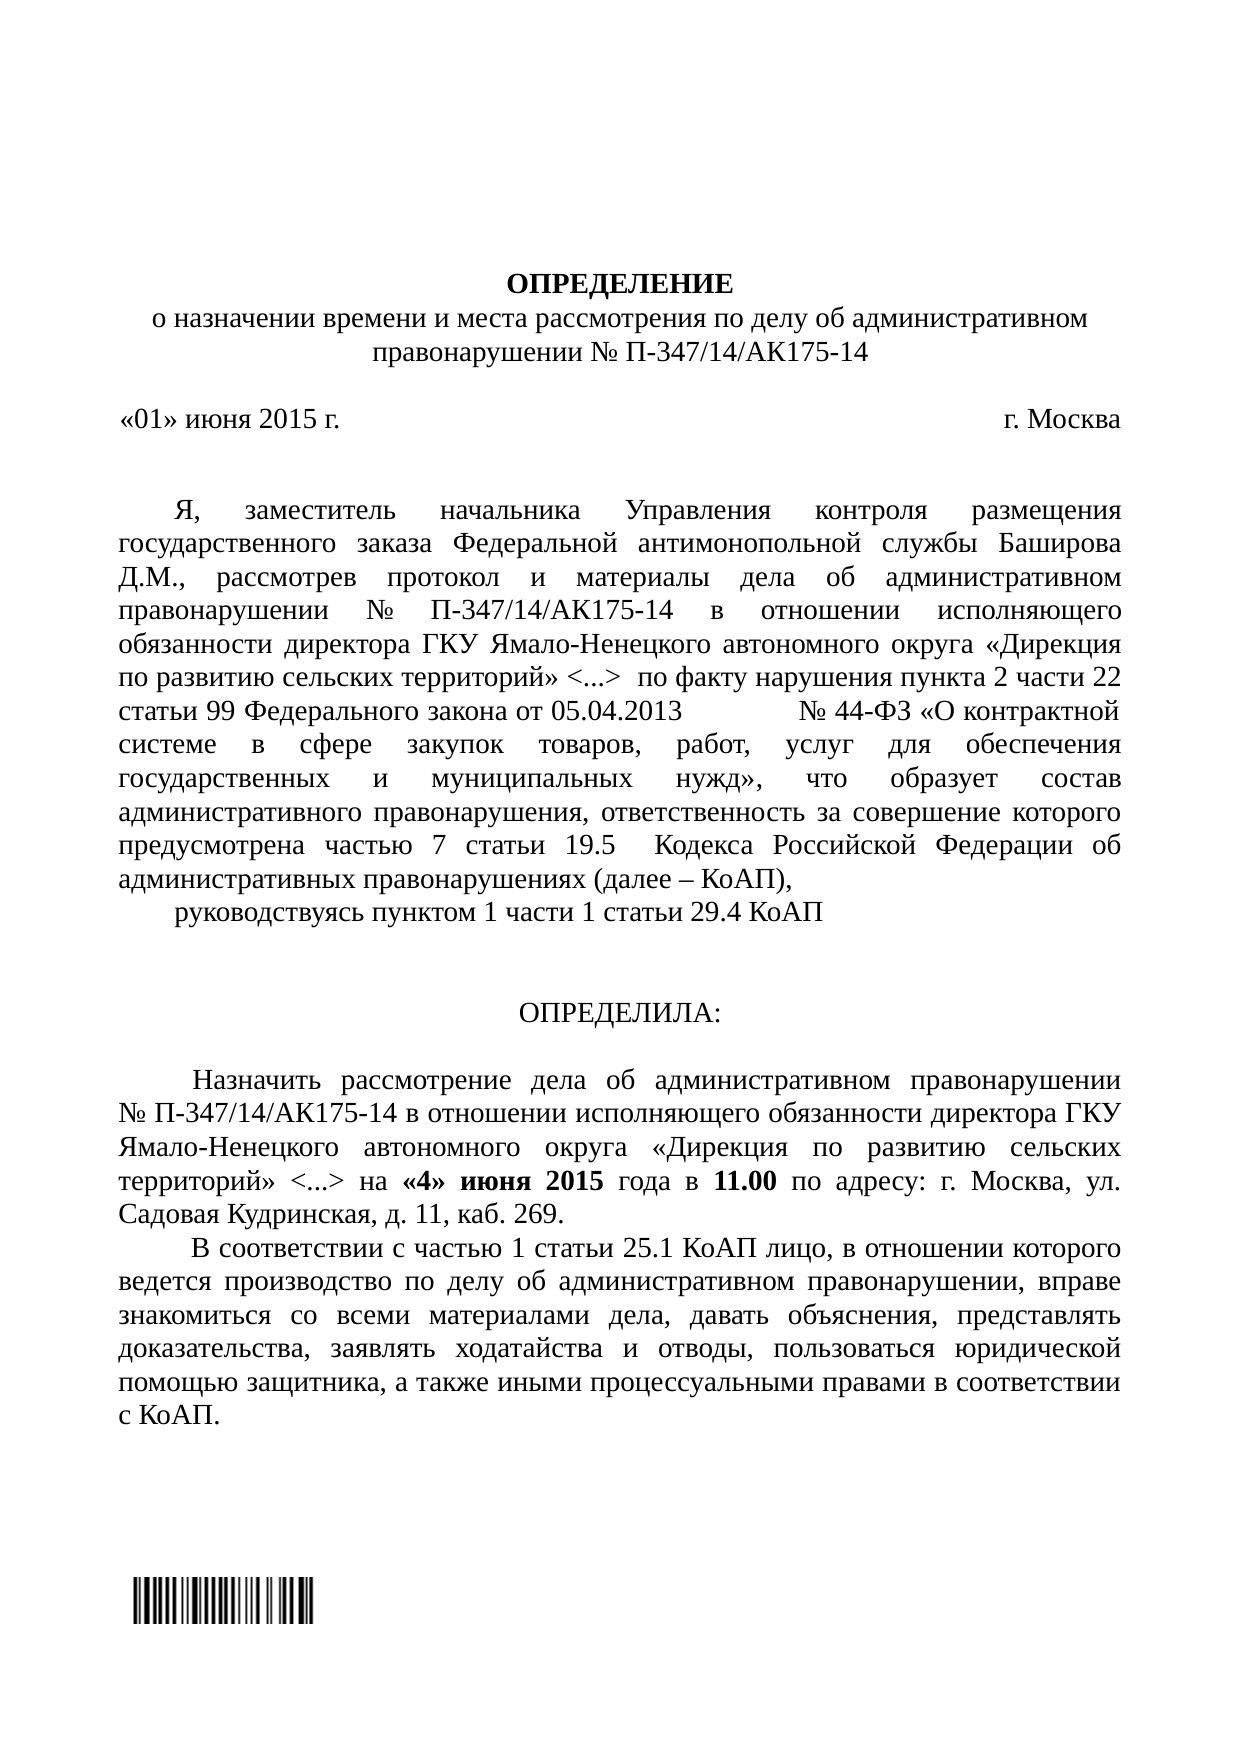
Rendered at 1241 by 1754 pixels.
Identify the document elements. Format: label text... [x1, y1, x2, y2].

text Я, заместитель начальника Управления контроля размещения государственного заказа Федеральной антимонопольной службы Баширова Д.М., рассмотрев протокол и материалы дела об административном правонарушении № П-347/14/АК175-14 в отношении исполняющего обязанности директора ГКУ Ямало-Ненецкого автономного округа «Дирекция по развитию сельских территорий» <...> по факту нарушения пункта 2 части 22 статьи 99 Федерального закона от 05.04.2013 № 44-ФЗ «О контрактной системе в сфере закупок товаров, работ, услуг для обеспечения государственных и муниципальных нужд», что образует состав административного правонарушения, ответственность за совершение которого предусмотрена частью 7 статьи 19.5 Кодекса Российской Федерации об административных правонарушениях (далее – КоАП), [118, 492, 1122, 894]
text ОПРЕДЕЛИЛА: [118, 995, 1122, 1028]
text о назначении времени и места рассмотрения по делу об административном правонарушении № П-347/14/АК175-14 [118, 300, 1122, 367]
text «01» июня 2015 г. г. Москва [118, 401, 1122, 434]
picture [118, 1577, 331, 1624]
text Назначить рассмотрение дела об административном правонарушении № П-347/14/АК175-14 в отношении исполняющего обязанности директора ГКУ Ямало-Ненецкого автономного округа «Дирекция по развитию сельских территорий» <...> на «4» июня 2015 года в 11.00 по адресу: г. Москва, ул. Садовая Кудринская, д. 11, каб. 269. [118, 1062, 1122, 1230]
text ОПРЕДЕЛЕНИЕ [118, 267, 1122, 300]
text В соответствии с частью 1 статьи 25.1 КоАП лицо, в отношении которого ведется производство по делу об административном правонарушении, вправе знакомиться со всеми материалами дела, давать объяснения, представлять доказательства, заявлять ходатайства и отводы, пользоваться юридической помощью защитника, а также иными процессуальными правами в соответствии с КоАП. [118, 1230, 1122, 1431]
text руководствуясь пунктом 1 части 1 статьи 29.4 КоАП [118, 894, 1122, 928]
